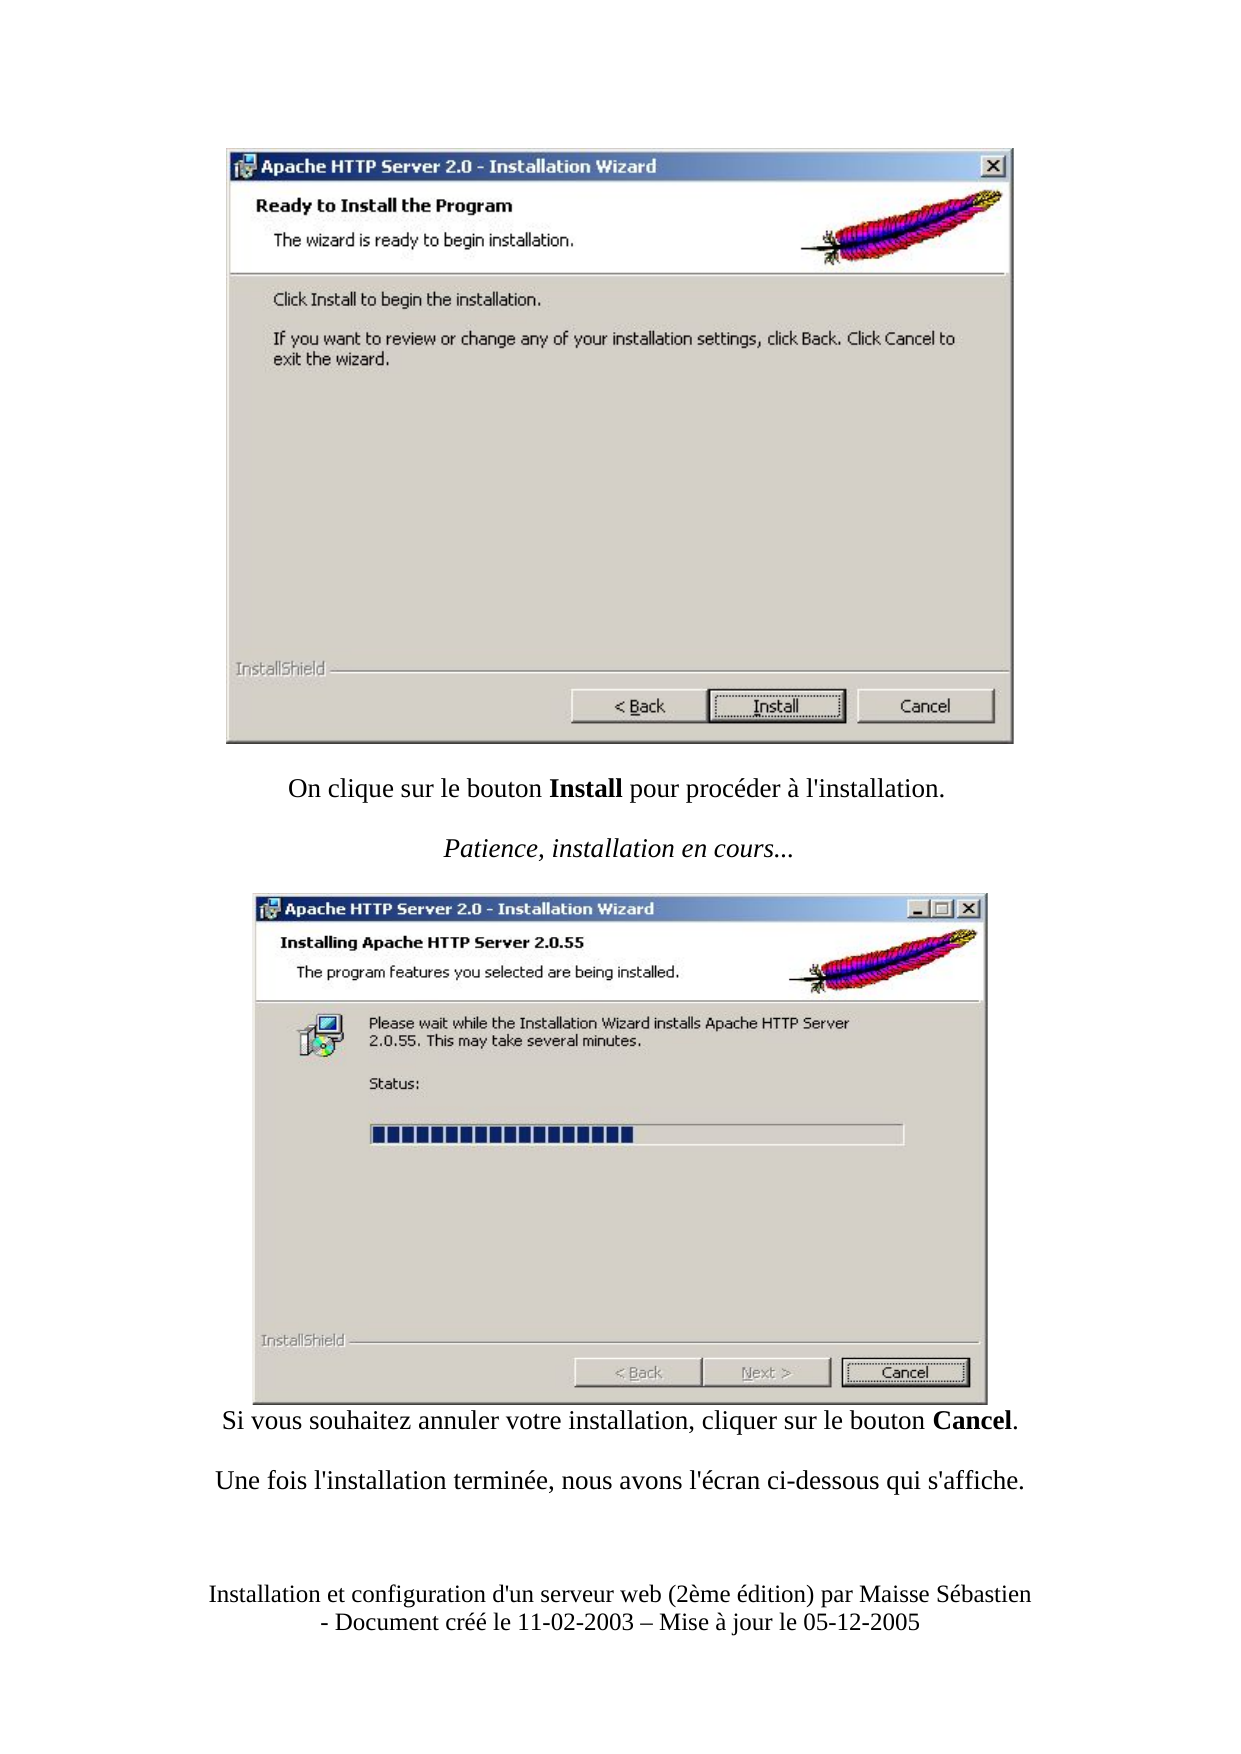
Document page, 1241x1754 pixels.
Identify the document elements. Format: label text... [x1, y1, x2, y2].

picture [252, 893, 988, 1405]
text Si vous souhaitez annuler votre installation, cliquer sur le bouton Cancel. [118, 893, 1122, 1435]
text On clique sur le bouton Install pour procéder à l'installation. [118, 773, 1122, 803]
text Patience, installation en cours... [118, 833, 1122, 863]
picture [226, 148, 1014, 744]
text Une fois l'installation terminée, nous avons l'écran ci-dessous qui s'affiche. [118, 1465, 1122, 1495]
